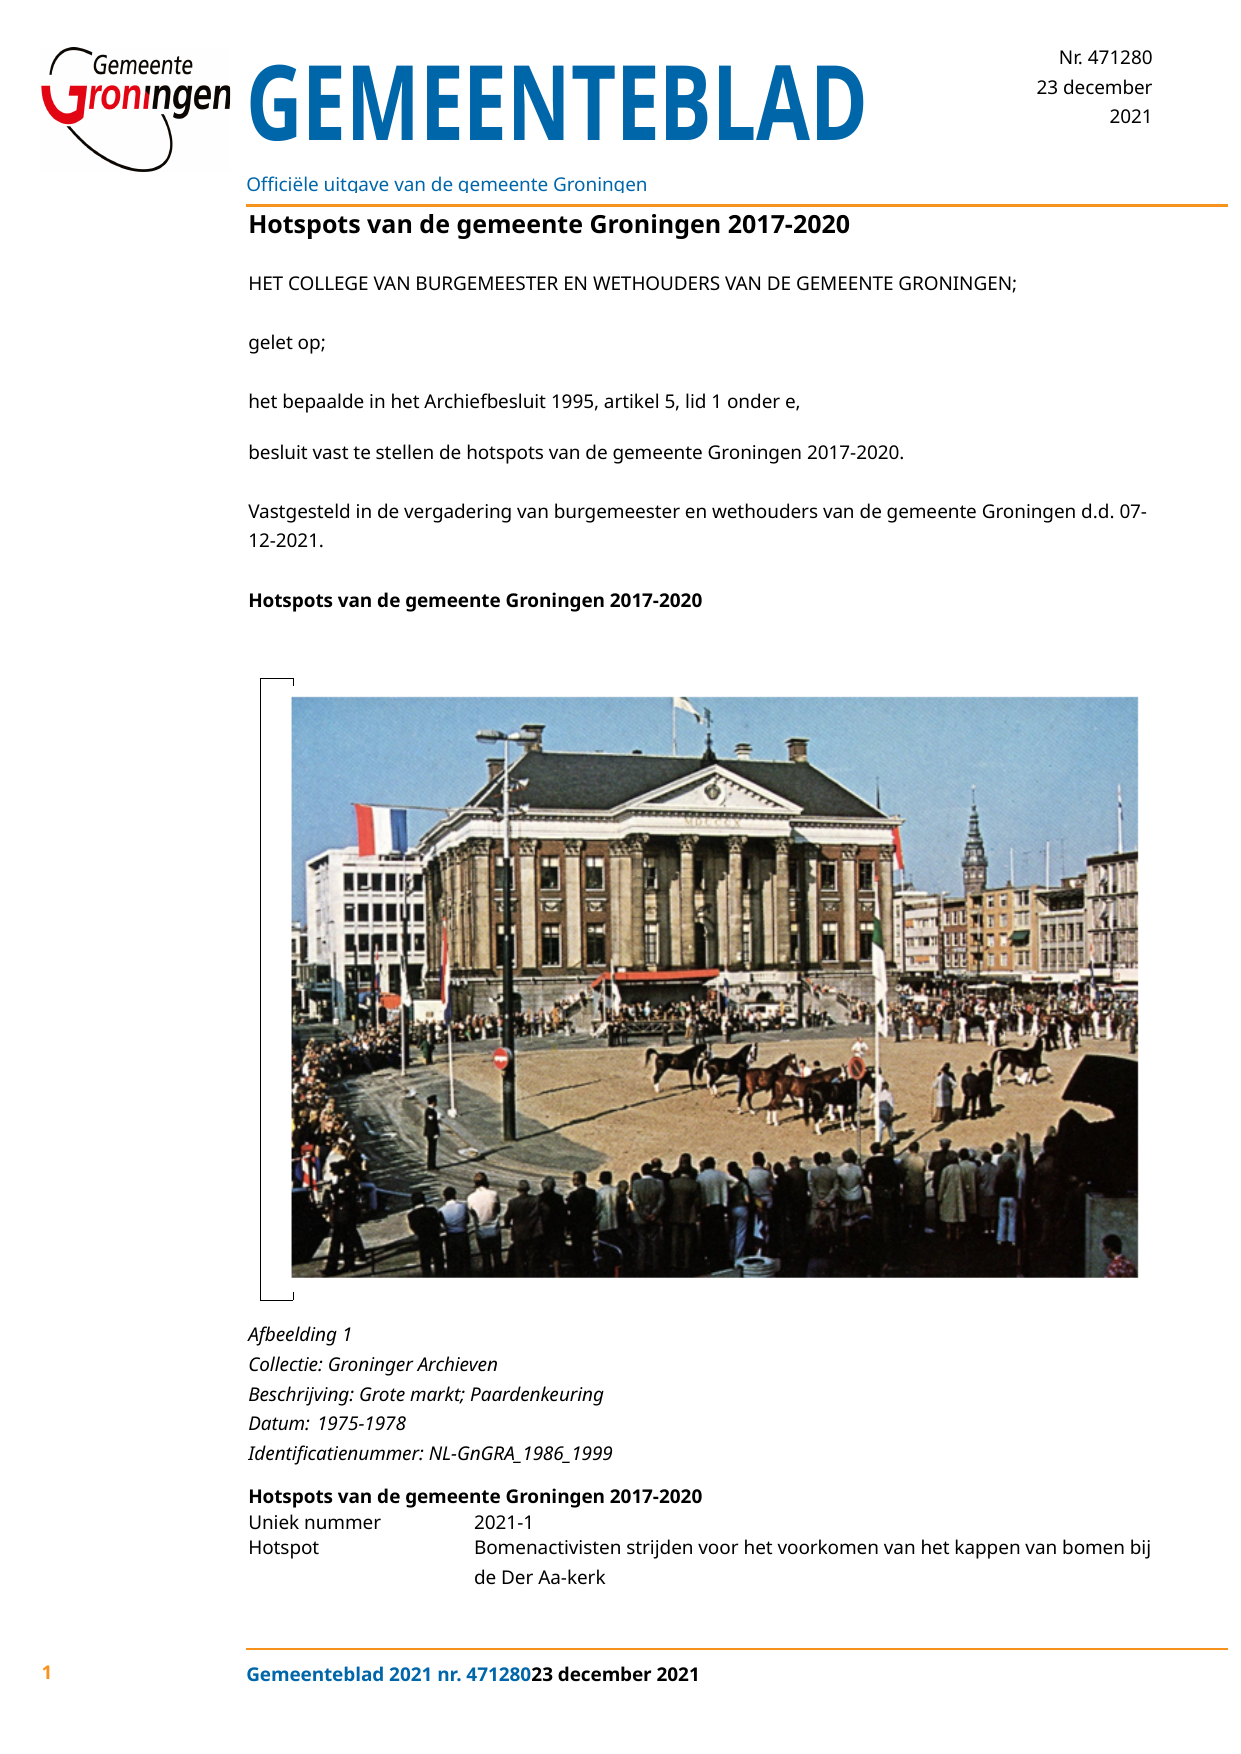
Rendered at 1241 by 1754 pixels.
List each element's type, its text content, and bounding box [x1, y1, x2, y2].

text Afbeelding 1 [248, 1322, 1152, 1347]
text Hotspots van de gemeente Groningen 2017-2020 [248, 207, 1152, 241]
text Hotspots van de gemeente Groningen 2017-2020 [248, 1483, 1152, 1509]
text gelet op; [248, 329, 1152, 355]
picture [268, 686, 1155, 1292]
table_header 2021-1 [474, 1509, 1152, 1534]
table_header Uniek nummer [248, 1509, 474, 1534]
text besluit vast te stellen de hotspots van de gemeente Groningen 2017-2020. [248, 439, 1152, 465]
text Collectie: Groninger Archieven [248, 1351, 1152, 1377]
picture [41, 47, 231, 172]
text HET COLLEGE VAN BURGEMEESTER EN WETHOUDERS VAN DE GEMEENTE GRONINGEN; [248, 270, 1152, 296]
text Vastgesteld in de vergadering van burgemeester en wethouders van de gemeente Groningen d.d. 07-12-2021. [248, 498, 1152, 553]
text Beschrijving: Grote markt; Paardenkeuring [248, 1381, 1152, 1406]
text Datum: 1975-1978 [248, 1410, 1152, 1436]
text het bepaalde in het Archiefbesluit 1995, artikel 5, lid 1 onder e, [248, 389, 1152, 414]
text Hotspots van de gemeente Groningen 2017-2020 [248, 587, 1152, 613]
text Identificatienummer: NL-GnGRA_1986_1999 [248, 1440, 1152, 1466]
table_cell Bomenactivisten strijden voor het voorkomen van het kappen van bomen bij de Der Aa-kerk [474, 1535, 1152, 1590]
table_cell Hotspot [248, 1535, 474, 1590]
